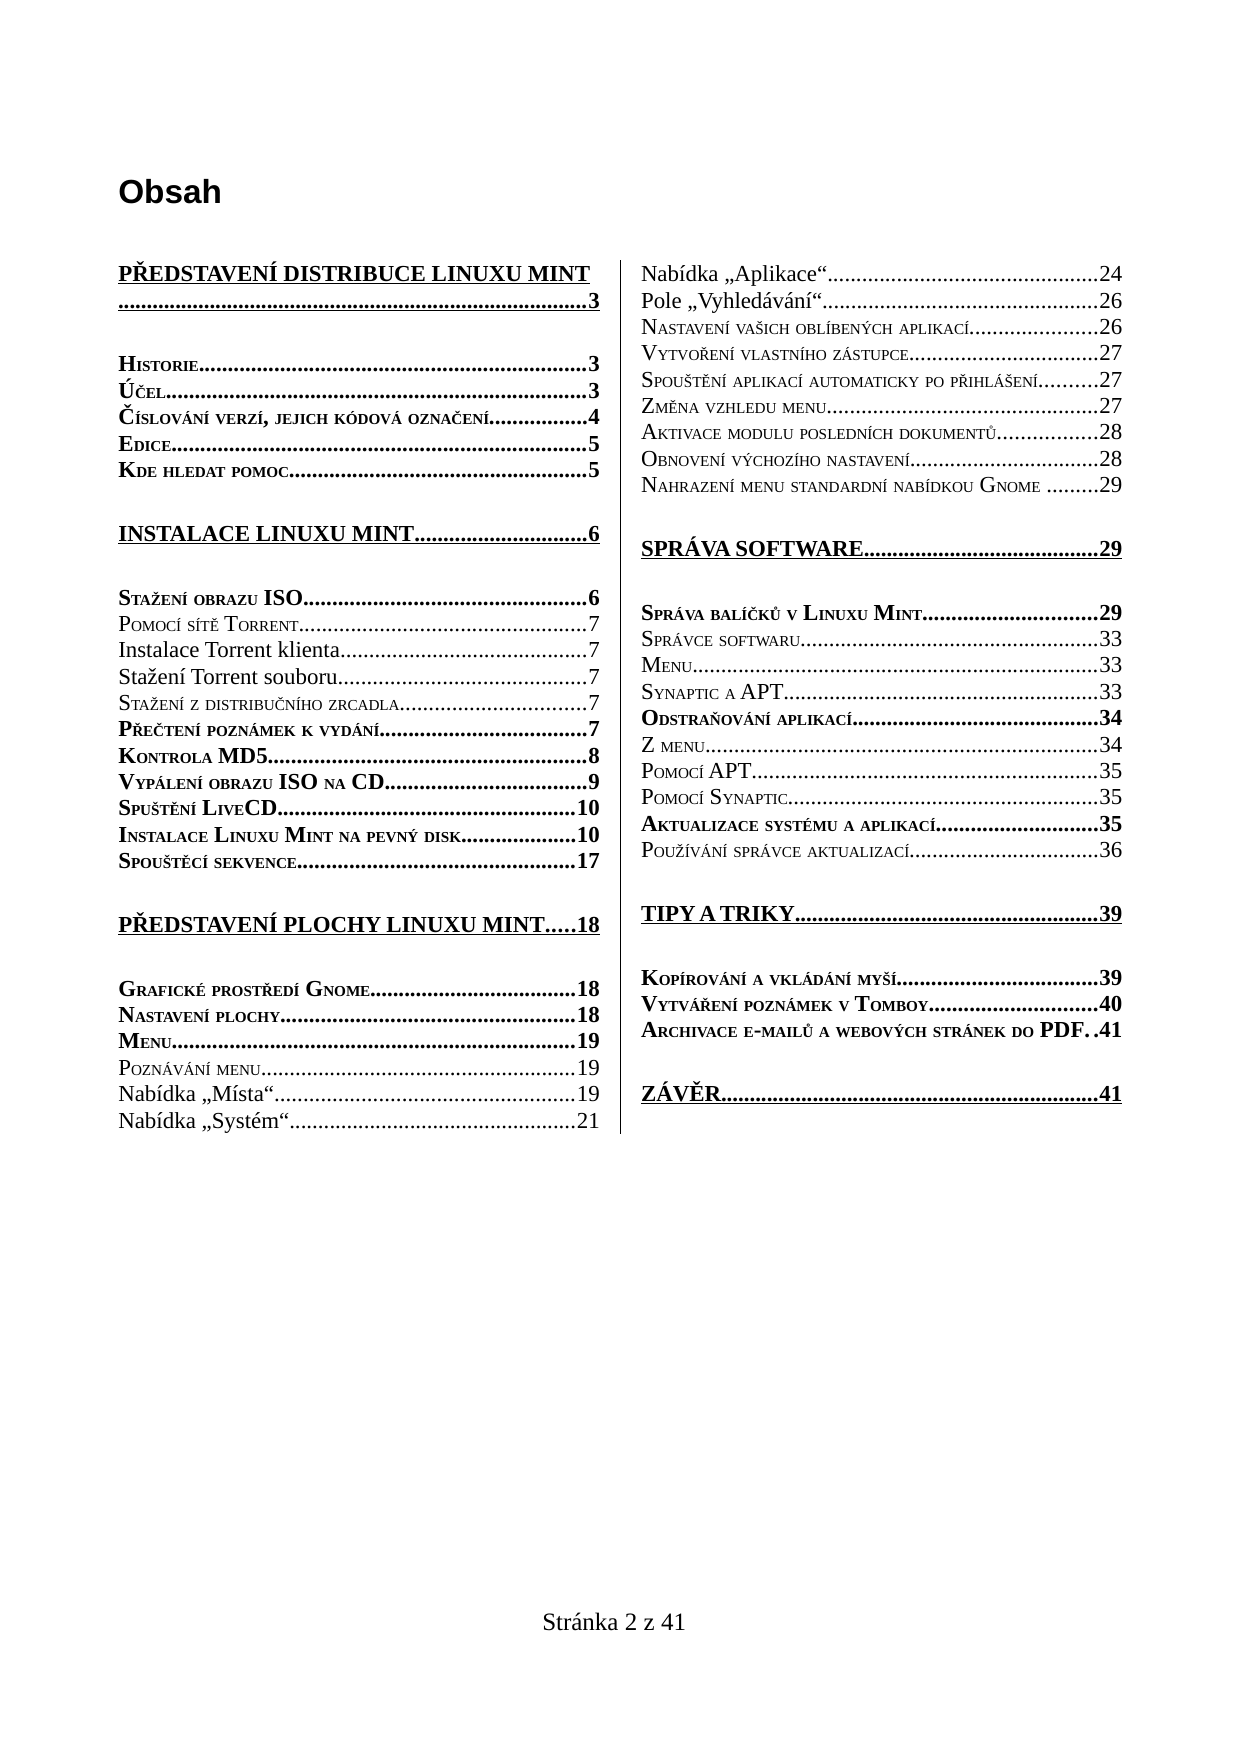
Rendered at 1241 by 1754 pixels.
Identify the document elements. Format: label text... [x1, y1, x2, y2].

text Instalace Torrent klienta 7 [118, 636, 599, 663]
text Nahrazení menu standardní nabídkou Gnome 29 [641, 471, 1122, 497]
text Správa balíčků v Linuxu Mint 29 [641, 599, 1122, 625]
text Kopírování a vkládání myší 39 [641, 964, 1122, 990]
text Závěr 41 [641, 1080, 1122, 1103]
text Historie 3 [118, 351, 599, 377]
text Grafické prostředí Gnome 18 [118, 975, 599, 1001]
text Spouštění aplikací automaticky po přihlášení 27 [641, 366, 1122, 392]
text Edice 5 [118, 429, 599, 456]
text Účel 3 [118, 377, 599, 403]
text Stažení Torrent souboru 7 [118, 663, 599, 689]
text Spuštění LiveCD 10 [118, 794, 599, 821]
text Pole „Vyhledávání“ 26 [641, 287, 1122, 313]
text Instalace Linuxu Mint 6 [118, 520, 599, 543]
text Vypálení obrazu ISO na CD 9 [118, 768, 599, 794]
text Aktualizace systému a aplikací 35 [641, 810, 1122, 836]
text Stažení z distribučního zrcadla 7 [118, 689, 599, 715]
text Stažení obrazu ISO 6 [118, 584, 599, 610]
text Z menu 34 [641, 731, 1122, 757]
text Nastavení vašich oblíbených aplikací 26 [641, 313, 1122, 339]
text Správa software 29 [641, 535, 1122, 558]
text Aktivace modulu posledních dokumentů 28 [641, 418, 1122, 445]
text Nastavení plochy 18 [118, 1001, 599, 1028]
text Pomocí sítě Torrent 7 [118, 610, 599, 636]
text Menu 33 [641, 652, 1122, 678]
subtitle Obsah [118, 172, 1122, 210]
text Synaptic a APT 33 [641, 678, 1122, 704]
text Vytvoření vlastního zástupce 27 [641, 339, 1122, 366]
text Kde hledat pomoc 5 [118, 456, 599, 482]
text Nabídka „Systém“ 21 [118, 1107, 599, 1133]
text Obnovení výchozího nastavení 28 [641, 445, 1122, 471]
text Instalace Linuxu Mint na pevný disk 10 [118, 821, 599, 847]
text Poznávání menu 19 [118, 1054, 599, 1080]
text Představení plochy Linuxu Mint 18 [118, 911, 599, 934]
text Pomocí Synaptic 35 [641, 783, 1122, 810]
text Přečtení poznámek k vydání 7 [118, 715, 599, 742]
text Kontrola MD5 8 [118, 742, 599, 768]
text Číslování verzí, jejich kódová označení 4 [118, 403, 599, 429]
text Tipy a triky 39 [641, 900, 1122, 923]
text Spouštěcí sekvence 17 [118, 847, 599, 873]
text Správce softwaru 33 [641, 625, 1122, 652]
text Nabídka „Místa“ 19 [118, 1080, 599, 1107]
text Vytváření poznámek v Tomboy 40 [641, 990, 1122, 1016]
text Představení distribuce Linuxu Mint 3 [118, 260, 599, 310]
text Nabídka „Aplikace“ 24 [641, 260, 1122, 287]
text Menu 19 [118, 1028, 599, 1054]
text Změna vzhledu menu 27 [641, 392, 1122, 418]
text Používání správce aktualizací 36 [641, 836, 1122, 862]
text Archivace e-mailů a webových stránek do PDF 41 [641, 1016, 1122, 1043]
text Odstraňování aplikací 34 [641, 704, 1122, 731]
text Pomocí APT 35 [641, 757, 1122, 783]
